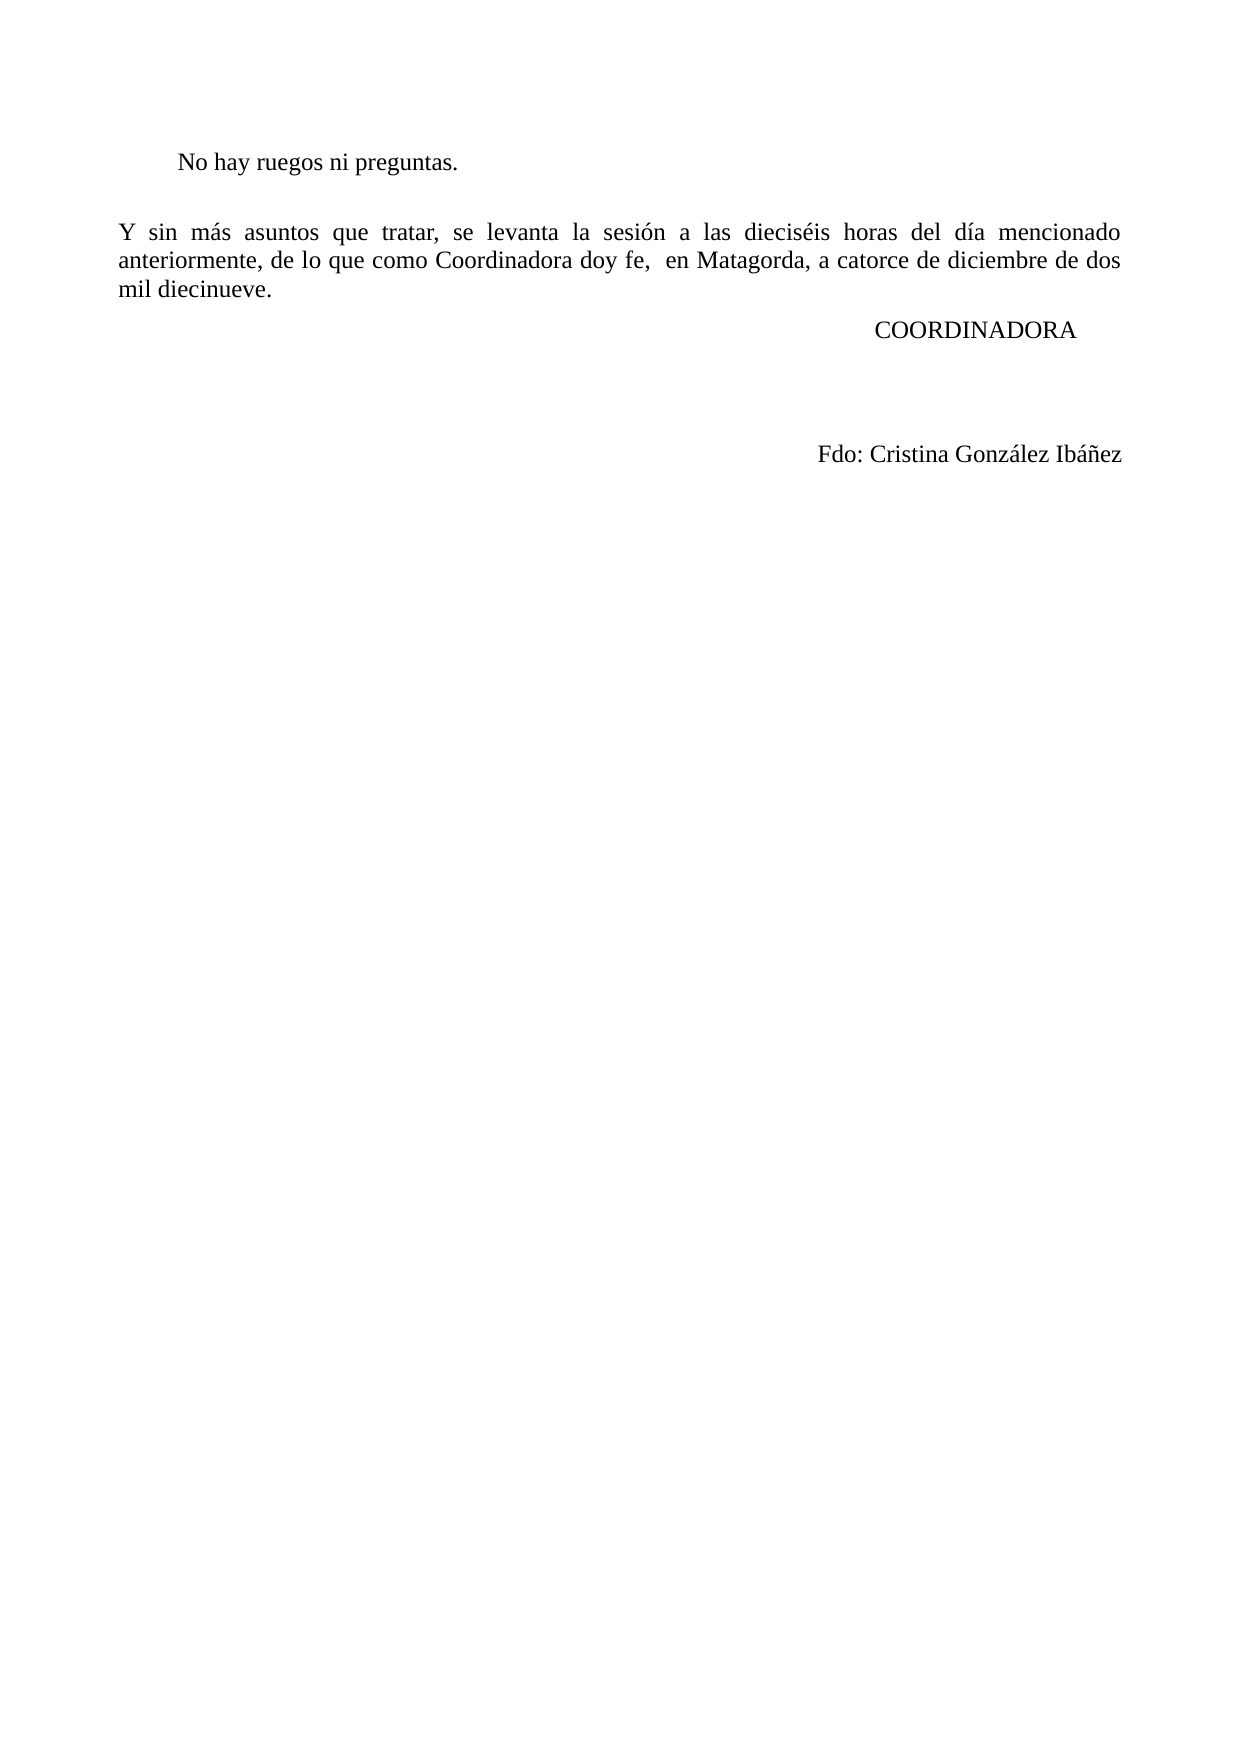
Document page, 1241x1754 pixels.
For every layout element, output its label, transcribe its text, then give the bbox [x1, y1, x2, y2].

text Fdo: Cristina González Ibáñez [118, 439, 1122, 468]
text No hay ruegos ni preguntas. [118, 147, 1122, 176]
text COORDINADORA [118, 316, 1122, 344]
text Y sin más asuntos que tratar, se levanta la sesión a las dieciséis horas del día mencionado anteriormente, de lo que como Coordinadora doy fe, en Matagorda, a catorce de diciembre de dos mil diecinueve. [118, 217, 1122, 303]
